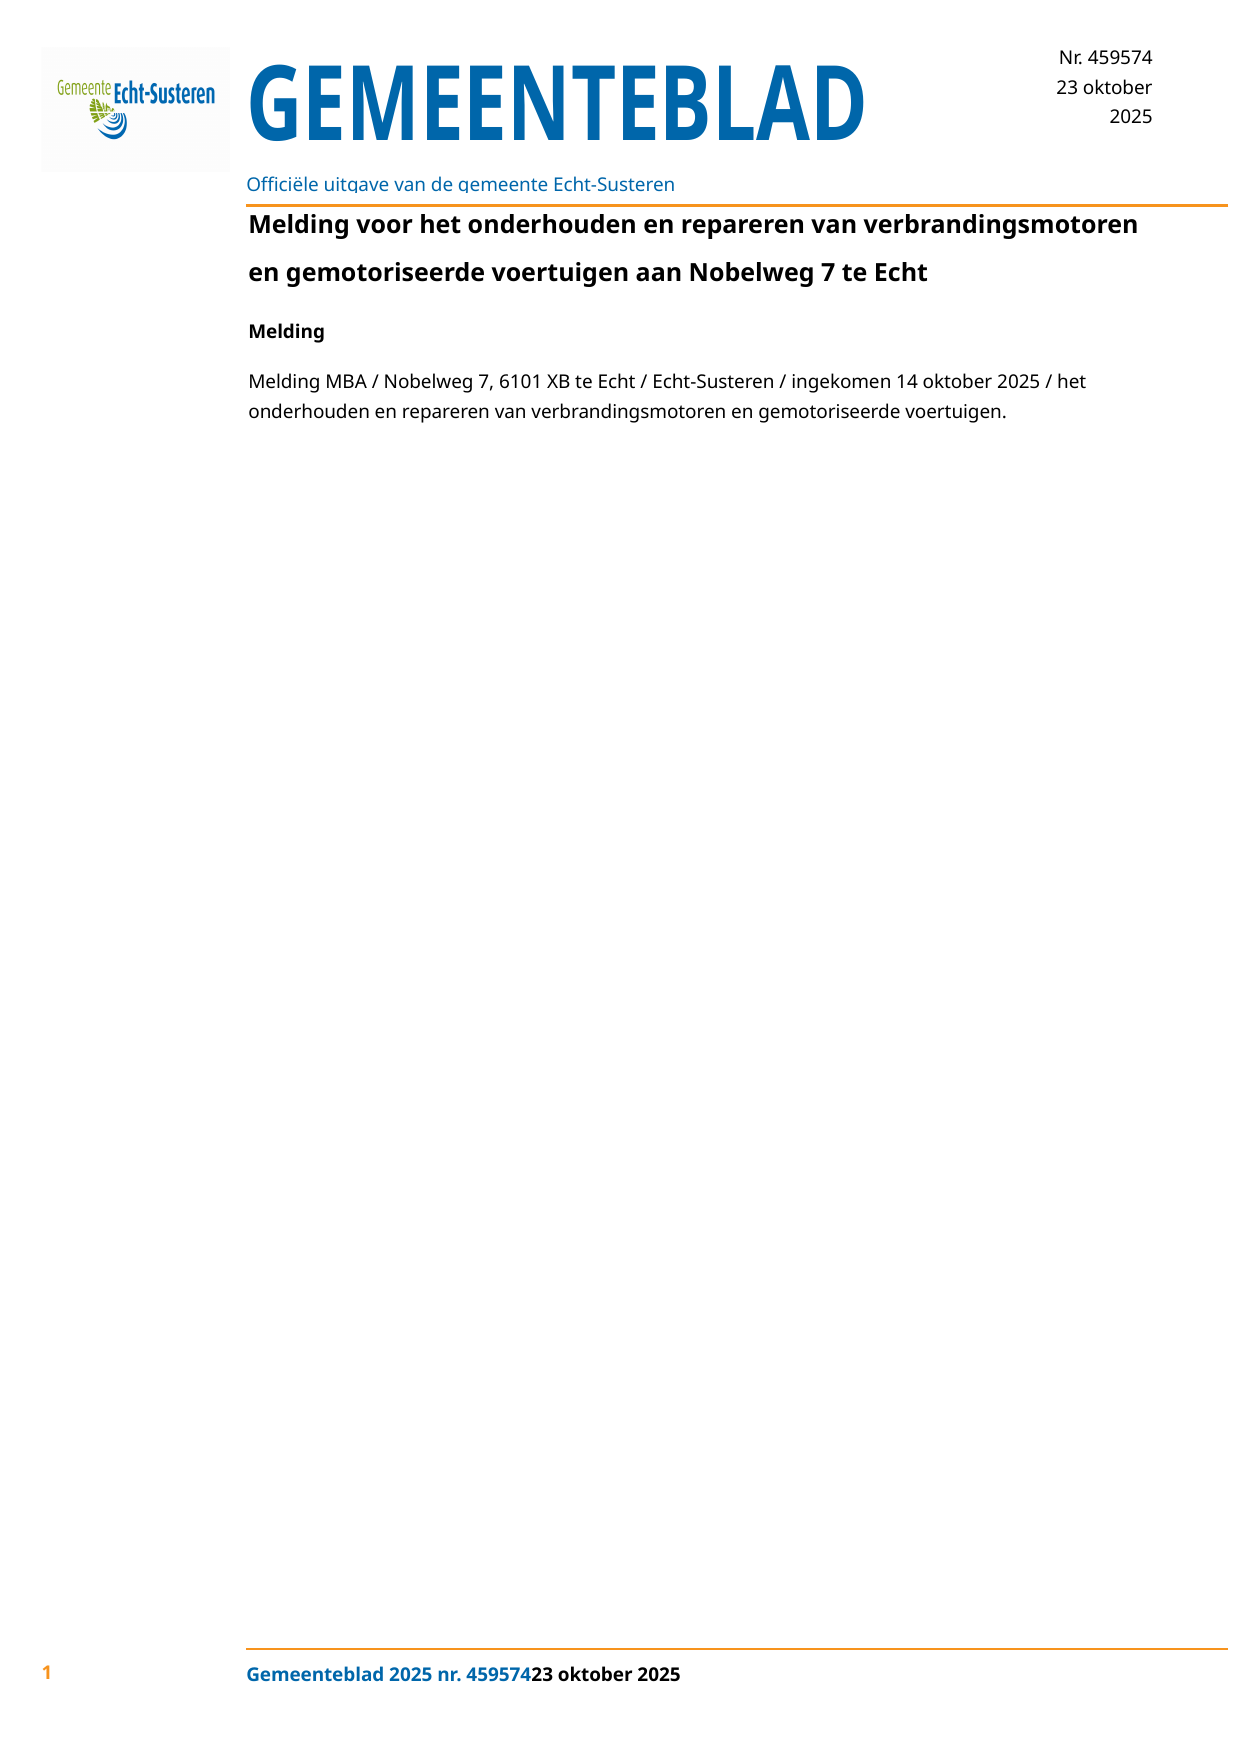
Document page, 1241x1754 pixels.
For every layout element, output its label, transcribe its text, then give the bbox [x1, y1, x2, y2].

text Melding [248, 318, 1152, 344]
text Melding voor het onderhouden en repareren van verbrandingsmotoren en gemotoriseerde voertuigen aan Nobelweg 7 te Echt [248, 207, 1152, 288]
text Melding MBA / Nobelweg 7, 6101 XB te Echt / Echt-Susteren / ingekomen 14 oktober 2025 / het onderhouden en repareren van verbrandingsmotoren en gemotoriseerde voertuigen. [248, 368, 1152, 424]
picture [41, 47, 231, 172]
